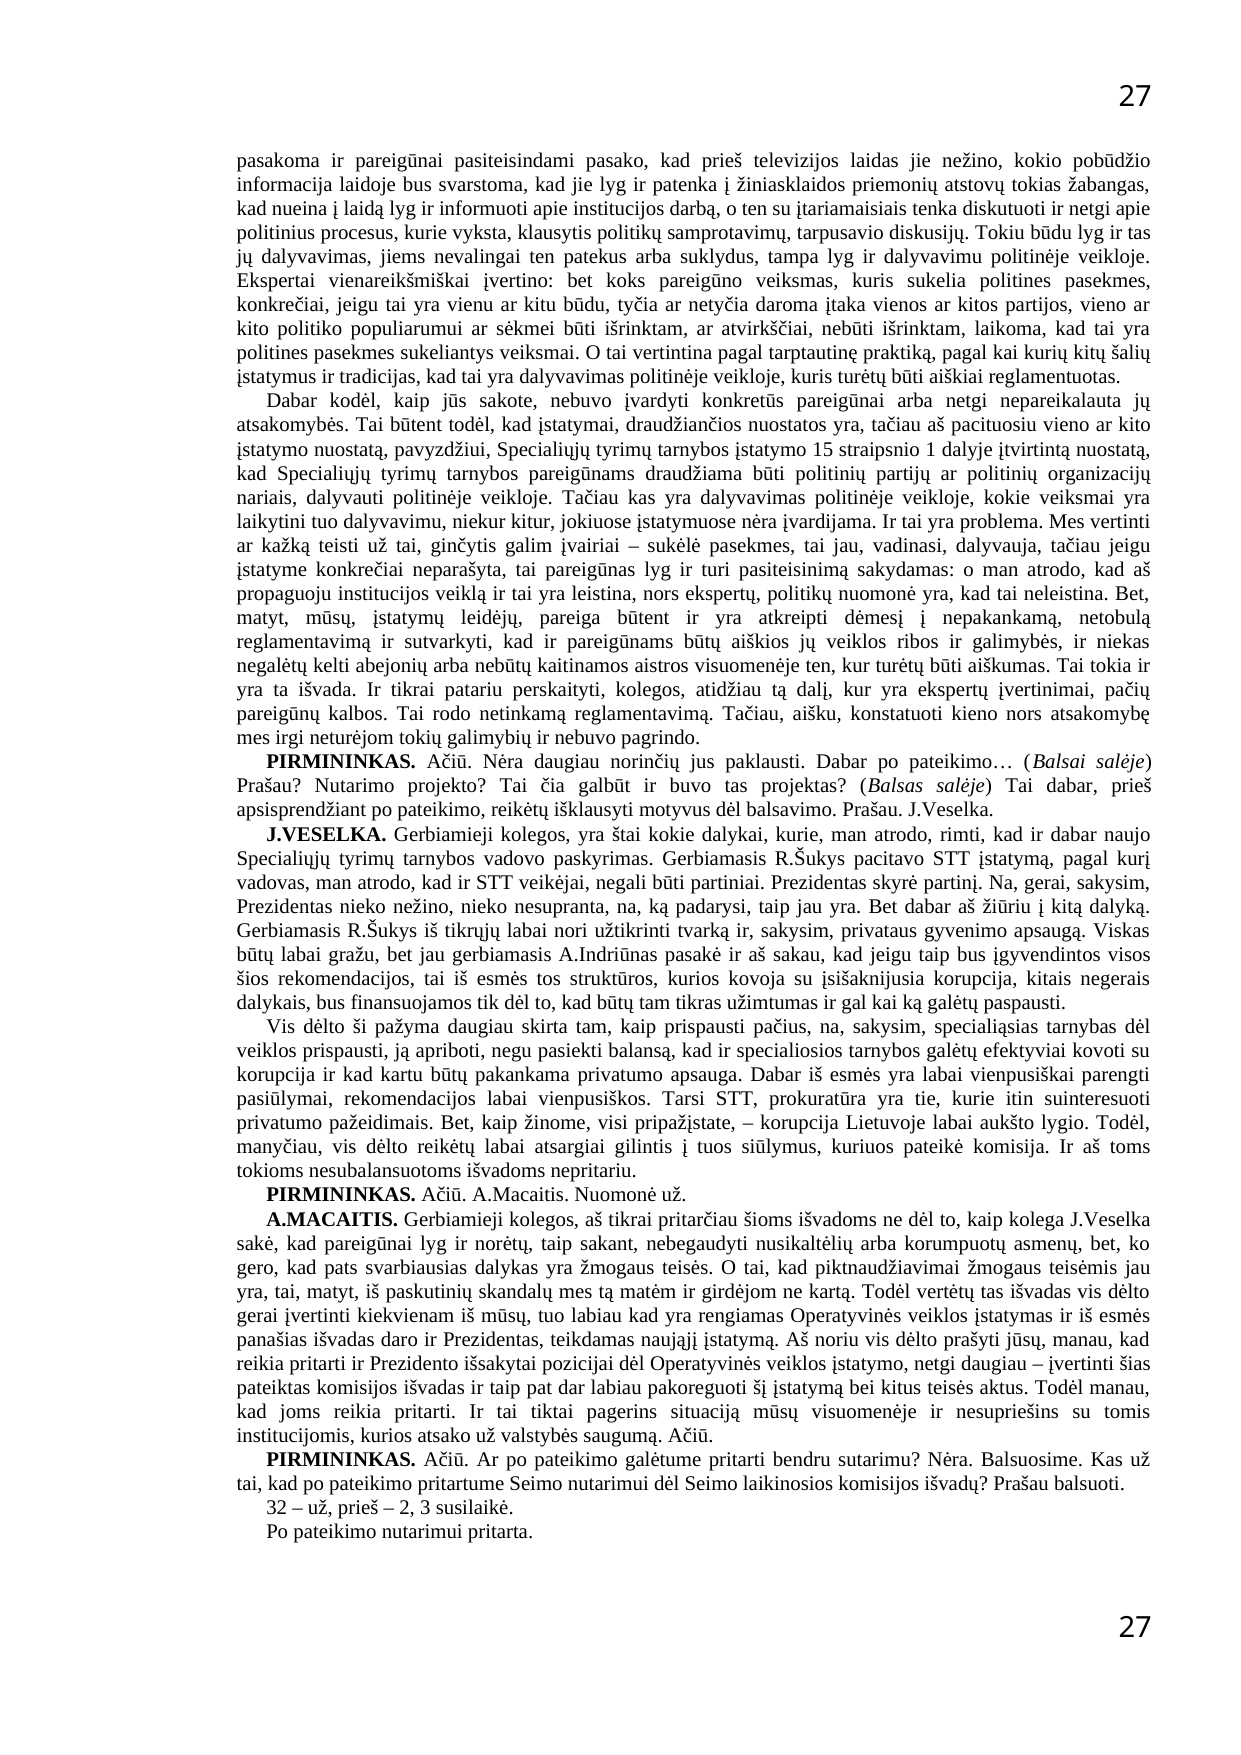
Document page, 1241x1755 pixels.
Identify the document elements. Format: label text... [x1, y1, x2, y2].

text A.MACAITIS. Gerbiamieji kolegos, aš tikrai pritarčiau šioms išvadoms ne dėl to, kaip kolega J.Veselka sakė, kad pareigūnai lyg ir norėtų, taip sakant, nebegaudyti nusikaltėlių arba korumpuotų asmenų, bet, ko gero, kad pats svarbiausias dalykas yra žmogaus teisės. O tai, kad piktnaudžiavimai žmogaus teisėmis jau yra, tai, matyt, iš paskutinių skandalų mes tą matėm ir girdėjom ne kartą. Todėl vertėtų tas išvadas vis dėlto gerai įvertinti kiekvienam iš mūsų, tuo labiau kad yra rengiamas Operatyvinės veiklos įstatymas ir iš esmės panašias išvadas daro ir Prezidentas, teikdamas naująjį įstatymą. Aš noriu vis dėlto prašyti jūsų, manau, kad reikia pritarti ir Prezidento išsakytai pozicijai dėl Operatyvinės veiklos įstatymo, netgi daugiau – įvertinti šias pateiktas komisijos išvadas ir taip pat dar labiau pakoreguoti šį įstatymą bei kitus teisės aktus. Todėl manau, kad joms reikia pritarti. Ir tai tiktai pagerins situaciją mūsų visuomenėje ir nesupriešins su tomis institucijomis, kurios atsako už valstybės saugumą. Ačiū. [236, 1206, 1152, 1447]
text pasakoma ir pareigūnai pasiteisindami pasako, kad prieš televizijos laidas jie nežino, kokio pobūdžio informacija laidoje bus svarstoma, kad jie lyg ir patenka į žiniasklaidos priemonių atstovų tokias žabangas, kad nueina į laidą lyg ir informuoti apie institucijos darbą, o ten su įtariamaisiais tenka diskutuoti ir netgi apie politinius procesus, kurie vyksta, klausytis politikų samprotavimų, tarpusavio diskusijų. Tokiu būdu lyg ir tas jų dalyvavimas, jiems nevalingai ten patekus arba suklydus, tampa lyg ir dalyvavimu politinėje veikloje. Ekspertai vienareikšmiškai įvertino: bet koks pareigūno veiksmas, kuris sukelia politines pasekmes, konkrečiai, jeigu tai yra vienu ar kitu būdu, tyčia ar netyčia daroma įtaka vienos ar kitos partijos, vieno ar kito politiko populiarumui ar sėkmei būti išrinktam, ar atvirkščiai, nebūti išrinktam, laikoma, kad tai yra politines pasekmes sukeliantys veiksmai. O tai vertintina pagal tarptautinę praktiką, pagal kai kurių kitų šalių įstatymus ir tradicijas, kad tai yra dalyvavimas politinėje veikloje, kuris turėtų būti aiškiai reglamentuotas. [236, 148, 1152, 388]
text Vis dėlto ši pažyma daugiau skirta tam, kaip prispausti pačius, na, sakysim, specialiąsias tarnybas dėl veiklos prispausti, ją apriboti, negu pasiekti balansą, kad ir specialiosios tarnybos galėtų efektyviai kovoti su korupcija ir kad kartu būtų pakankama privatumo apsauga. Dabar iš esmės yra labai vienpusiškai parengti pasiūlymai, rekomendacijos labai vienpusiškos. Tarsi STT, prokuratūra yra tie, kurie itin suinteresuoti privatumo pažeidimais. Bet, kaip žinome, visi pripažįstate, – korupcija Lietuvoje labai aukšto lygio. Todėl, manyčiau, vis dėlto reikėtų labai atsargiai gilintis į tuos siūlymus, kuriuos pateikė komisija. Ir aš toms tokioms nesubalansuotoms išvadoms nepritariu. [236, 1014, 1152, 1182]
text Po pateikimo nutarimui pritarta. [236, 1519, 1152, 1543]
text PIRMININKAS. Ačiū. Ar po pateikimo galėtume pritarti bendru sutarimu? Nėra. Balsuosime. Kas už tai, kad po pateikimo pritartume Seimo nutarimui dėl Seimo laikinosios komisijos išvadų? Prašau balsuoti. [236, 1447, 1152, 1495]
text PIRMININKAS. Ačiū. Nėra daugiau norinčių jus paklausti. Dabar po pateikimo… (Balsai salėje) Prašau? Nutarimo projekto? Tai čia galbūt ir buvo tas projektas? (Balsas salėje) Tai dabar, prieš apsisprendžiant po pateikimo, reikėtų išklausyti motyvus dėl balsavimo. Prašau. J.Veselka. [236, 749, 1152, 821]
text 32 – už, prieš – 2, 3 susilaikė. [236, 1495, 1152, 1519]
text J.VESELKA. Gerbiamieji kolegos, yra štai kokie dalykai, kurie, man atrodo, rimti, kad ir dabar naujo Specialiųjų tyrimų tarnybos vadovo paskyrimas. Gerbiamasis R.Šukys pacitavo STT įstatymą, pagal kurį vadovas, man atrodo, kad ir STT veikėjai, negali būti partiniai. Prezidentas skyrė partinį. Na, gerai, sakysim, Prezidentas nieko nežino, nieko nesupranta, na, ką padarysi, taip jau yra. Bet dabar aš žiūriu į kitą dalyką. Gerbiamasis R.Šukys iš tikrųjų labai nori užtikrinti tvarką ir, sakysim, privataus gyvenimo apsaugą. Viskas būtų labai gražu, bet jau gerbiamasis A.Indriūnas pasakė ir aš sakau, kad jeigu taip bus įgyvendintos visos šios rekomendacijos, tai iš esmės tos struktūros, kurios kovoja su įsišaknijusia korupcija, kitais negerais dalykais, bus finansuojamos tik dėl to, kad būtų tam tikras užimtumas ir gal kai ką galėtų paspausti. [236, 821, 1152, 1014]
text Dabar kodėl, kaip jūs sakote, nebuvo įvardyti konkretūs pareigūnai arba netgi nepareikalauta jų atsakomybės. Tai būtent todėl, kad įstatymai, draudžiančios nuostatos yra, tačiau aš pacituosiu vieno ar kito įstatymo nuostatą, pavyzdžiui, Specialiųjų tyrimų tarnybos įstatymo 15 straipsnio 1 dalyje įtvirtintą nuostatą, kad Specialiųjų tyrimų tarnybos pareigūnams draudžiama būti politinių partijų ar politinių organizacijų nariais, dalyvauti politinėje veikloje. Tačiau kas yra dalyvavimas politinėje veikloje, kokie veiksmai yra laikytini tuo dalyvavimu, niekur kitur, jokiuose įstatymuose nėra įvardijama. Ir tai yra problema. Mes vertinti ar kažką teisti už tai, ginčytis galim įvairiai – sukėlė pasekmes, tai jau, vadinasi, dalyvauja, tačiau jeigu įstatyme konkrečiai neparašyta, tai pareigūnas lyg ir turi pasiteisinimą sakydamas: o man atrodo, kad aš propaguoju institucijos veiklą ir tai yra leistina, nors ekspertų, politikų nuomonė yra, kad tai neleistina. Bet, matyt, mūsų, įstatymų leidėjų, pareiga būtent ir yra atkreipti dėmesį į nepakankamą, netobulą reglamentavimą ir sutvarkyti, kad ir pareigūnams būtų aiškios jų veiklos ribos ir galimybės, ir niekas negalėtų kelti abejonių arba nebūtų kaitinamos aistros visuomenėje ten, kur turėtų būti aiškumas. Tai tokia ir yra ta išvada. Ir tikrai patariu perskaityti, kolegos, atidžiau tą dalį, kur yra ekspertų įvertinimai, pačių pareigūnų kalbos. Tai rodo netinkamą reglamentavimą. Tačiau, aišku, konstatuoti kieno nors atsakomybę mes irgi neturėjom tokių galimybių ir nebuvo pagrindo. [236, 388, 1152, 749]
text PIRMININKAS. Ačiū. A.Macaitis. Nuomonė už. [236, 1182, 1152, 1206]
